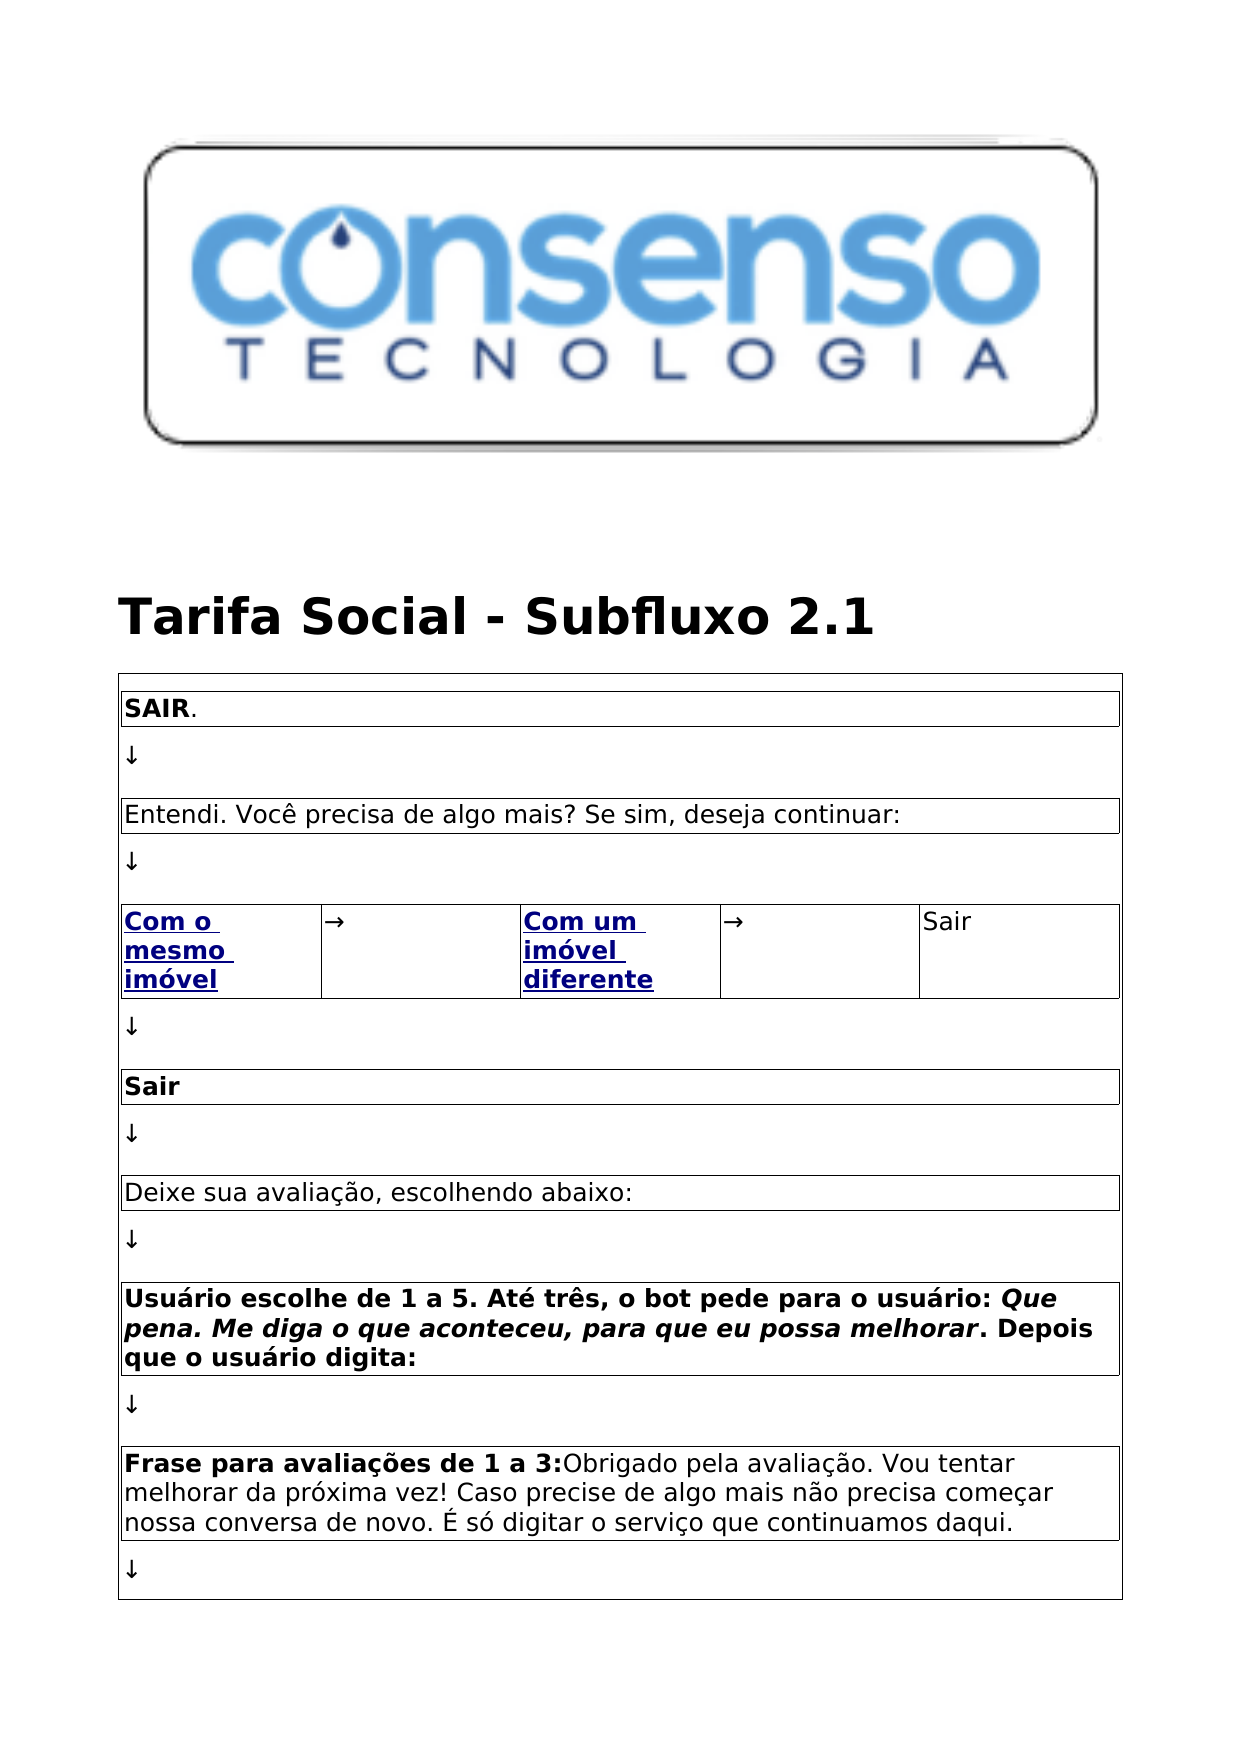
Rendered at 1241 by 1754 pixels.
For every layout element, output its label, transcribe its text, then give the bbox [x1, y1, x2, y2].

table_header Com um imóvel diferente [521, 905, 720, 997]
picture [118, 130, 1123, 480]
table_header → [721, 905, 919, 997]
table_header Sair [920, 905, 1119, 997]
table_header SAIR. [122, 692, 1119, 726]
table_header ↓ ↓ ↓ ↓ ↓ ↓ ↓ [119, 674, 1122, 1599]
table_header → [322, 905, 520, 997]
table_header Frase para avaliações de 1 a 3:Obrigado pela avaliação. Vou tentar melhorar da próxima vez! Caso precise de algo mais não precisa começar nossa conversa de novo. É só digitar o serviço que continuamos daqui. [122, 1447, 1119, 1540]
table_header Sair [122, 1070, 1119, 1104]
table_header Usuário escolhe de 1 a 5. Até três, o bot pede para o usuário: Que pena. Me diga o que aconteceu, para que eu possa melhorar. Depois que o usuário digita: [122, 1283, 1119, 1375]
table_header Entendi. Você precisa de algo mais? Se sim, deseja continuar: [122, 799, 1119, 833]
subtitle Tarifa Social - Subfluxo 2.1 [118, 588, 1122, 646]
table_header Com o mesmo imóvel [122, 905, 321, 997]
table_header Deixe sua avaliação, escolhendo abaixo: [122, 1176, 1119, 1210]
